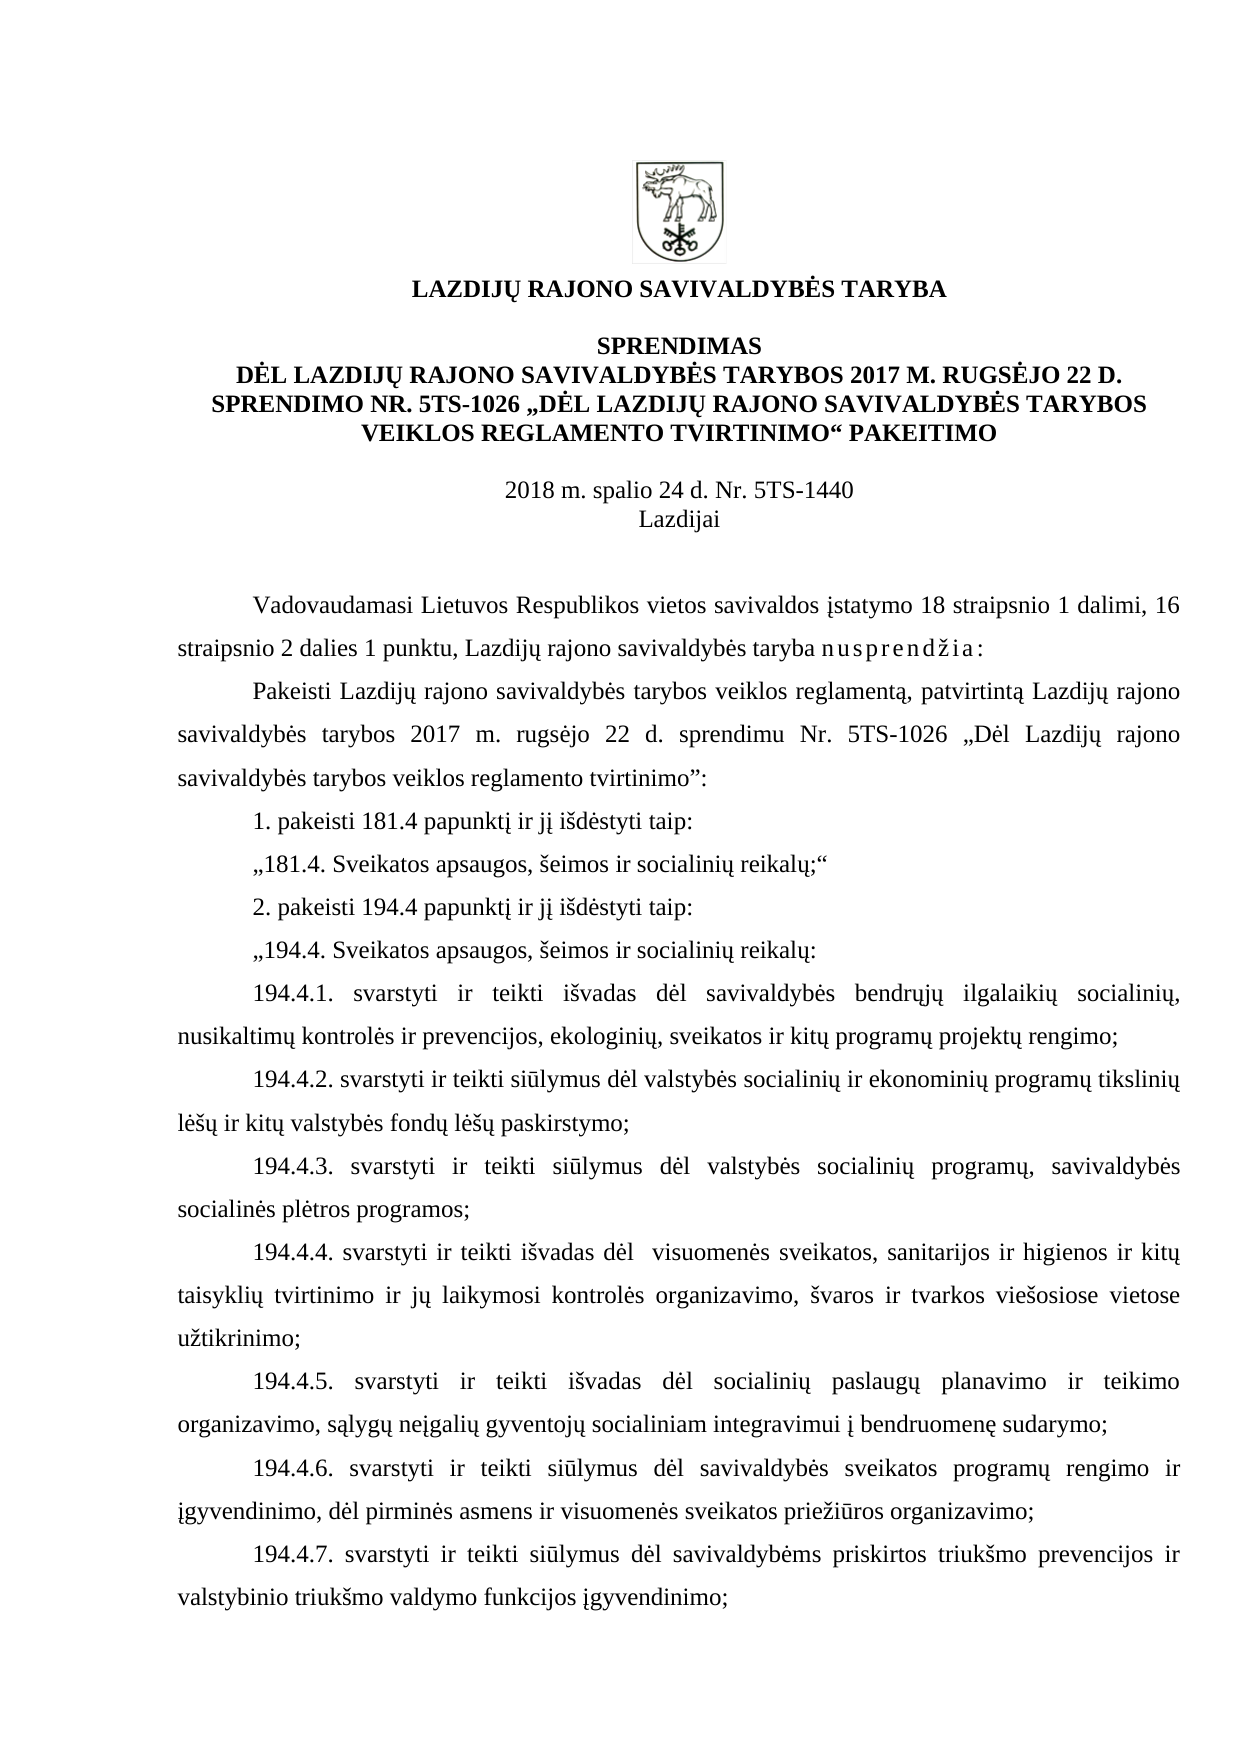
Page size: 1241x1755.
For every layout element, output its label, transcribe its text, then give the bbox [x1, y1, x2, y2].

text 194.4.6. svarstyti ir teikti siūlymus dėl savivaldybės sveikatos programų rengimo ir įgyvendinimo, dėl pirminės asmens ir visuomenės sveikatos priežiūros organizavimo; [177, 1453, 1181, 1524]
text Lazdijai [177, 504, 1181, 533]
text Pakeisti Lazdijų rajono savivaldybės tarybos veiklos reglamentą, patvirtintą Lazdijų rajono savivaldybės tarybos 2017 m. rugsėjo 22 d. sprendimu Nr. 5TS-1026 „Dėl Lazdijų rajono savivaldybės tarybos veiklos reglamento tvirtinimo”: [177, 676, 1181, 791]
text 194.4.2. svarstyti ir teikti siūlymus dėl valstybės socialinių ir ekonominių programų tikslinių lėšų ir kitų valstybės fondų lėšų paskirstymo; [177, 1064, 1181, 1136]
text „194.4. Sveikatos apsaugos, šeimos ir socialinių reikalų: [177, 935, 1181, 964]
text DĖL LAZDIJŲ RAJONO SAVIVALDYBĖS TARYBOS 2017 M. RUGSĖJO 22 D. SPRENDIMO NR. 5TS-1026 „DĖL LAZDIJŲ RAJONO SAVIVALDYBĖS TARYBOS VEIKLOS REGLAMENTO TVIRTINIMO“ PAKEITIMO [177, 360, 1181, 446]
text LAZDIJŲ RAJONO SAVIVALDYBĖS TARYBA [177, 274, 1181, 303]
text 194.4.5. svarstyti ir teikti išvadas dėl socialinių paslaugų planavimo ir teikimo organizavimo, sąlygų neįgalių gyventojų socialiniam integravimui į bendruomenę sudarymo; [177, 1366, 1181, 1438]
text SPRENDIMAS [177, 331, 1181, 360]
text 194.4.4. svarstyti ir teikti išvadas dėl visuomenės sveikatos, sanitarijos ir higienos ir kitų taisyklių tvirtinimo ir jų laikymosi kontrolės organizavimo, švaros ir tvarkos viešosiose vietose užtikrinimo; [177, 1237, 1181, 1352]
text Vadovaudamasi Lietuvos Respublikos vietos savivaldos įstatymo 18 straipsnio 1 dalimi, 16 straipsnio 2 dalies 1 punktu, Lazdijų rajono savivaldybės taryba nusprendžia: [177, 590, 1181, 662]
text 194.4.3. svarstyti ir teikti siūlymus dėl valstybės socialinių programų, savivaldybės socialinės plėtros programos; [177, 1151, 1181, 1223]
text 2. pakeisti 194.4 papunktį ir jį išdėstyti taip: [177, 892, 1181, 921]
text 194.4.1. svarstyti ir teikti išvadas dėl savivaldybės bendrųjų ilgalaikių socialinių, nusikaltimų kontrolės ir prevencijos, ekologinių, sveikatos ir kitų programų projektų rengimo; [177, 978, 1181, 1050]
text 194.4.7. svarstyti ir teikti siūlymus dėl savivaldybėms priskirtos triukšmo prevencijos ir valstybinio triukšmo valdymo funkcijos įgyvendinimo; [177, 1539, 1181, 1611]
text 2018 m. spalio 24 d. Nr. 5TS-1440 [177, 475, 1181, 504]
text 1. pakeisti 181.4 papunktį ir jį išdėstyti taip: [177, 806, 1181, 834]
text „181.4. Sveikatos apsaugos, šeimos ir socialinių reikalų;“ [177, 849, 1181, 878]
